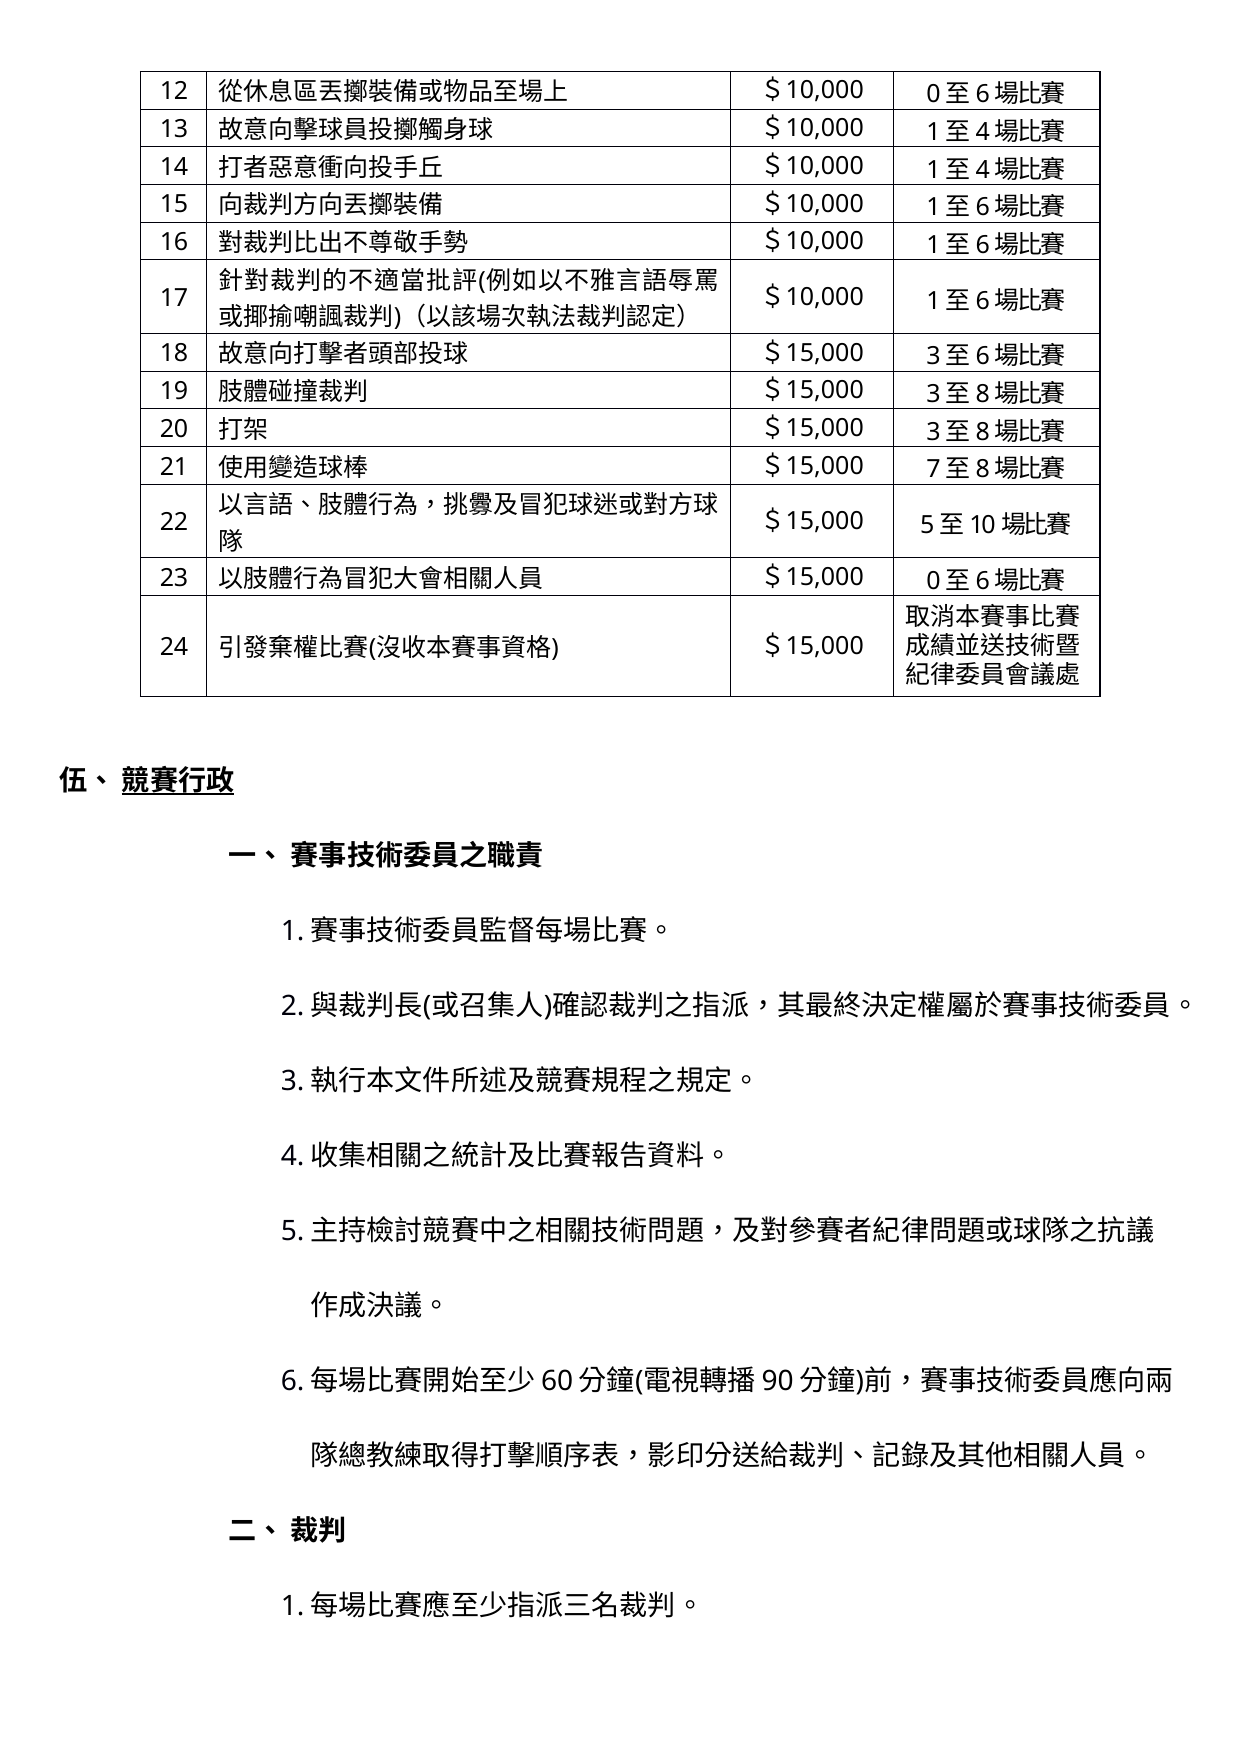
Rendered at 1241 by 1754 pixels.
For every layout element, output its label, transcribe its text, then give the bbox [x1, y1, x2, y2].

table_cell 14 [141, 147, 206, 184]
list 賽事技術委員監督每場比賽。 [281, 884, 1181, 959]
table_cell 1至6場比賽 [894, 185, 1099, 222]
table_cell 故意向打擊者頭部投球 [207, 334, 730, 371]
table_cell ＄10,000 [731, 223, 893, 259]
table_cell ＄10,000 [731, 185, 893, 222]
table_cell ＄15,000 [731, 596, 893, 696]
table_cell 3至6場比賽 [894, 334, 1099, 371]
table_cell 24 [141, 596, 206, 696]
table_cell 以言語、肢體行為，挑釁及冒犯球迷或對方球隊 [207, 485, 730, 557]
table_cell 打者惡意衝向投手丘 [207, 147, 730, 184]
table_cell ＄15,000 [731, 409, 893, 446]
list 與裁判長(或召集人)確認裁判之指派，其最終決定權屬於賽事技術委員。 [281, 959, 1181, 1034]
table_cell 1至4場比賽 [894, 110, 1099, 146]
list 賽事技術委員之職責 [228, 809, 1181, 884]
table_cell 以肢體行為冒犯大會相關人員 [207, 558, 730, 595]
table_cell 引發棄權比賽(沒收本賽事資格) [207, 596, 730, 696]
table_cell ＄15,000 [731, 485, 893, 557]
table_cell 23 [141, 558, 206, 595]
table_cell 針對裁判的不適當批評(例如以不雅言語辱罵或揶揄嘲諷裁判)（以該場次執法裁判認定） [207, 260, 730, 333]
table_cell 1至4場比賽 [894, 147, 1099, 184]
table_cell 13 [141, 110, 206, 146]
list 競賽行政 [59, 734, 1181, 809]
list 裁判 [228, 1484, 1181, 1559]
table_cell 對裁判比出不尊敬手勢 [207, 223, 730, 259]
list 收集相關之統計及比賽報告資料。 [281, 1109, 1181, 1184]
table_cell 12 [141, 72, 206, 108]
table_cell 向裁判方向丟擲裝備 [207, 185, 730, 222]
table_cell 7至8場比賽 [894, 447, 1099, 484]
table_cell ＄15,000 [731, 334, 893, 371]
table_cell ＄15,000 [731, 372, 893, 408]
table_cell 17 [141, 260, 206, 333]
table_cell 18 [141, 334, 206, 371]
table_cell ＄15,000 [731, 447, 893, 484]
table_cell 3至8場比賽 [894, 372, 1099, 408]
table_cell ＄10,000 [731, 147, 893, 184]
table_cell 從休息區丟擲裝備或物品至場上 [207, 72, 730, 108]
table_cell 故意向擊球員投擲觸身球 [207, 110, 730, 146]
table_cell ＄10,000 [731, 110, 893, 146]
table_cell 15 [141, 185, 206, 222]
table_cell 1至6場比賽 [894, 223, 1099, 259]
table_cell 肢體碰撞裁判 [207, 372, 730, 408]
table_cell 0至6場比賽 [894, 72, 1099, 108]
table_cell ＄10,000 [731, 260, 893, 333]
list 每場比賽開始至少60分鐘(電視轉播90分鐘)前，賽事技術委員應向兩隊總教練取得打擊順序表，影印分送給裁判、記錄及其他相關人員。 [281, 1334, 1181, 1484]
table_cell ＄15,000 [731, 558, 893, 595]
table_cell 3至8場比賽 [894, 409, 1099, 446]
table_cell 19 [141, 372, 206, 408]
table_cell ＄10,000 [731, 72, 893, 108]
table_cell 0至6場比賽 [894, 558, 1099, 595]
table_cell 22 [141, 485, 206, 557]
table_cell 打架 [207, 409, 730, 446]
list 每場比賽應至少指派三名裁判。 [281, 1559, 1181, 1634]
table_cell 取消本賽事比賽成績並送技術暨紀律委員會議處 [894, 596, 1099, 696]
table_cell 5至10場比賽 [894, 485, 1099, 557]
table_cell 使用變造球棒 [207, 447, 730, 484]
table_cell 16 [141, 223, 206, 259]
table_cell 20 [141, 409, 206, 446]
list 執行本文件所述及競賽規程之規定。 [281, 1034, 1181, 1109]
table_cell 21 [141, 447, 206, 484]
table_cell 1至6場比賽 [894, 260, 1099, 333]
list 主持檢討競賽中之相關技術問題，及對參賽者紀律問題或球隊之抗議作成決議。 [281, 1184, 1181, 1334]
